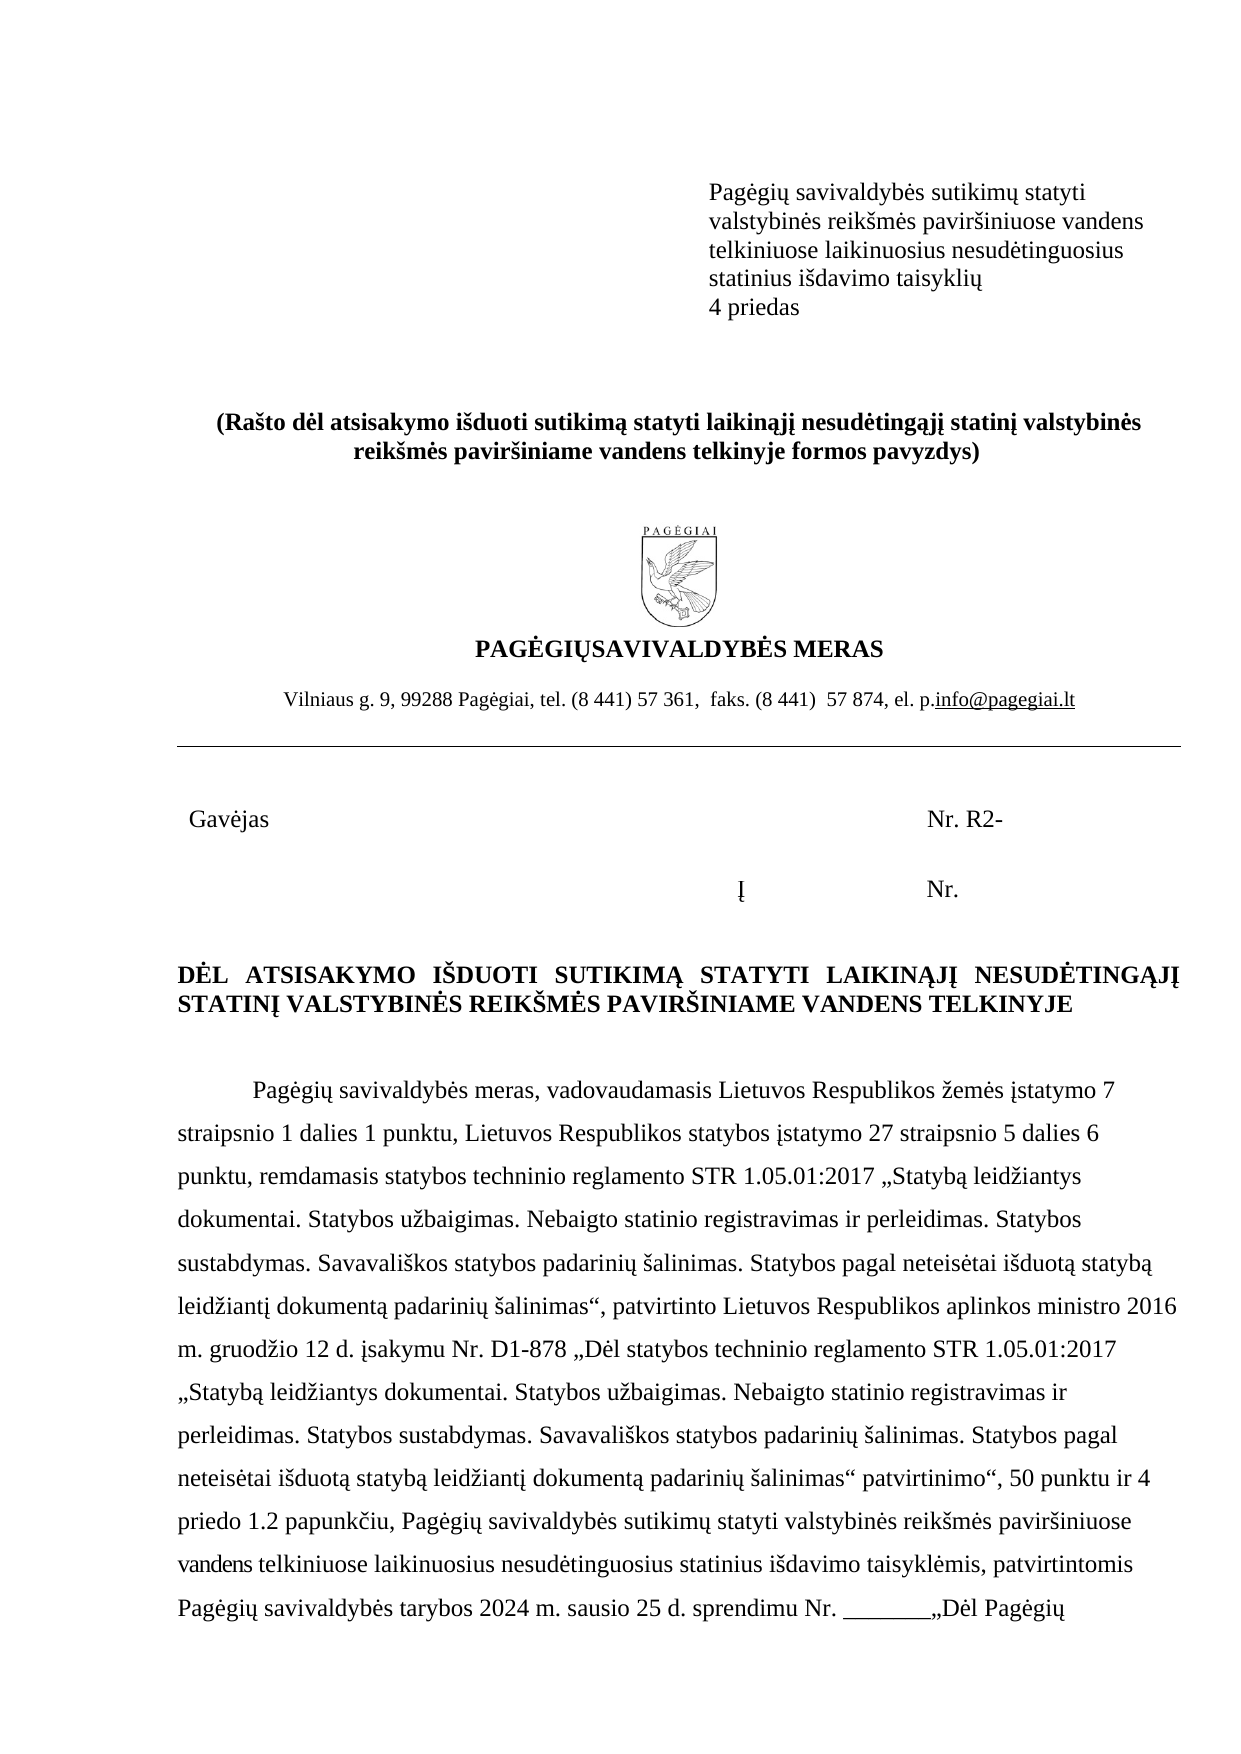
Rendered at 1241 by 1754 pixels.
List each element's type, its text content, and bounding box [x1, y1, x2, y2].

text 4 priedas [574, 292, 1181, 321]
table_header Gavėjas [177, 776, 642, 903]
text Pagėgių savivaldybės meras, vadovaudamasis Lietuvos Respublikos žemės įstatymo 7 straipsnio 1 dalies 1 punktu, Lietuvos Respublikos statybos įstatymo 27 straipsnio 5 dalies 6 punktu, remdamasis statybos techninio reglamento STR 1.05.01:2017 „Statybą leidžiantys dokumentai. Statybos užbaigimas. Nebaigto statinio registravimas ir perleidimas. Statybos sustabdymas. Savavališkos statybos padarinių šalinimas. Statybos pagal neteisėtai išduotą statybą leidžiantį dokumentą padarinių šalinimas“, patvirtinto Lietuvos Respublikos aplinkos ministro 2016 m. gruodžio 12 d. įsakymu Nr. D1-878 „Dėl statybos techninio reglamento STR 1.05.01:2017 „Statybą leidžiantys dokumentai. Statybos užbaigimas. Nebaigto statinio registravimas ir perleidimas. Statybos sustabdymas. Savavališkos statybos padarinių šalinimas. Statybos pagal neteisėtai išduotą statybą leidžiantį dokumentą padarinių šalinimas“ patvirtinimo“, 50 punktu ir 4 priedo 1.2 papunkčiu, Pagėgių savivaldybės sutikimų statyti valstybinės reikšmės paviršiniuose vandens telkiniuose laikinuosius nesudėtinguosius statinius išdavimo taisyklėmis, patvirtintomis Pagėgių savivaldybės tarybos 2024 m. sausio 25 d. sprendimu Nr. _______„Dėl Pagėgių [177, 1075, 1181, 1621]
table_cell PagėgiųSavivaldybės meras Vilniaus g. 9, 99288 Pagėgiai, tel. (8 441) 57 361, faks. (8 441) 57 874, el. p.info@pagegiai.lt [177, 634, 1181, 746]
text (Rašto dėl atsisakymo išduoti sutikimą statyti laikinąjį nesudėtingąjį statinį valstybinės reikšmės paviršiniame vandens telkinyje formos pavyzdys) [177, 407, 1181, 465]
text DĖL ATSISAKYMO IŠDUOTI SUTIKIMĄ STATYTI laikinąjį nesudėtingąjį STATINĮ valstybinės reikšmės paviršiniame VANDENS TELKINYJE [177, 960, 1181, 1018]
table_header 2024- Nr. R2- Į Nr. [642, 776, 1194, 903]
text Pagėgių savivaldybės sutikimų statyti valstybinės reikšmės paviršiniuose vandens [709, 177, 1181, 235]
text telkiniuose laikinuosius nesudėtinguosius statinius išdavimo taisyklių [709, 235, 1181, 292]
table_header [177, 522, 1181, 634]
